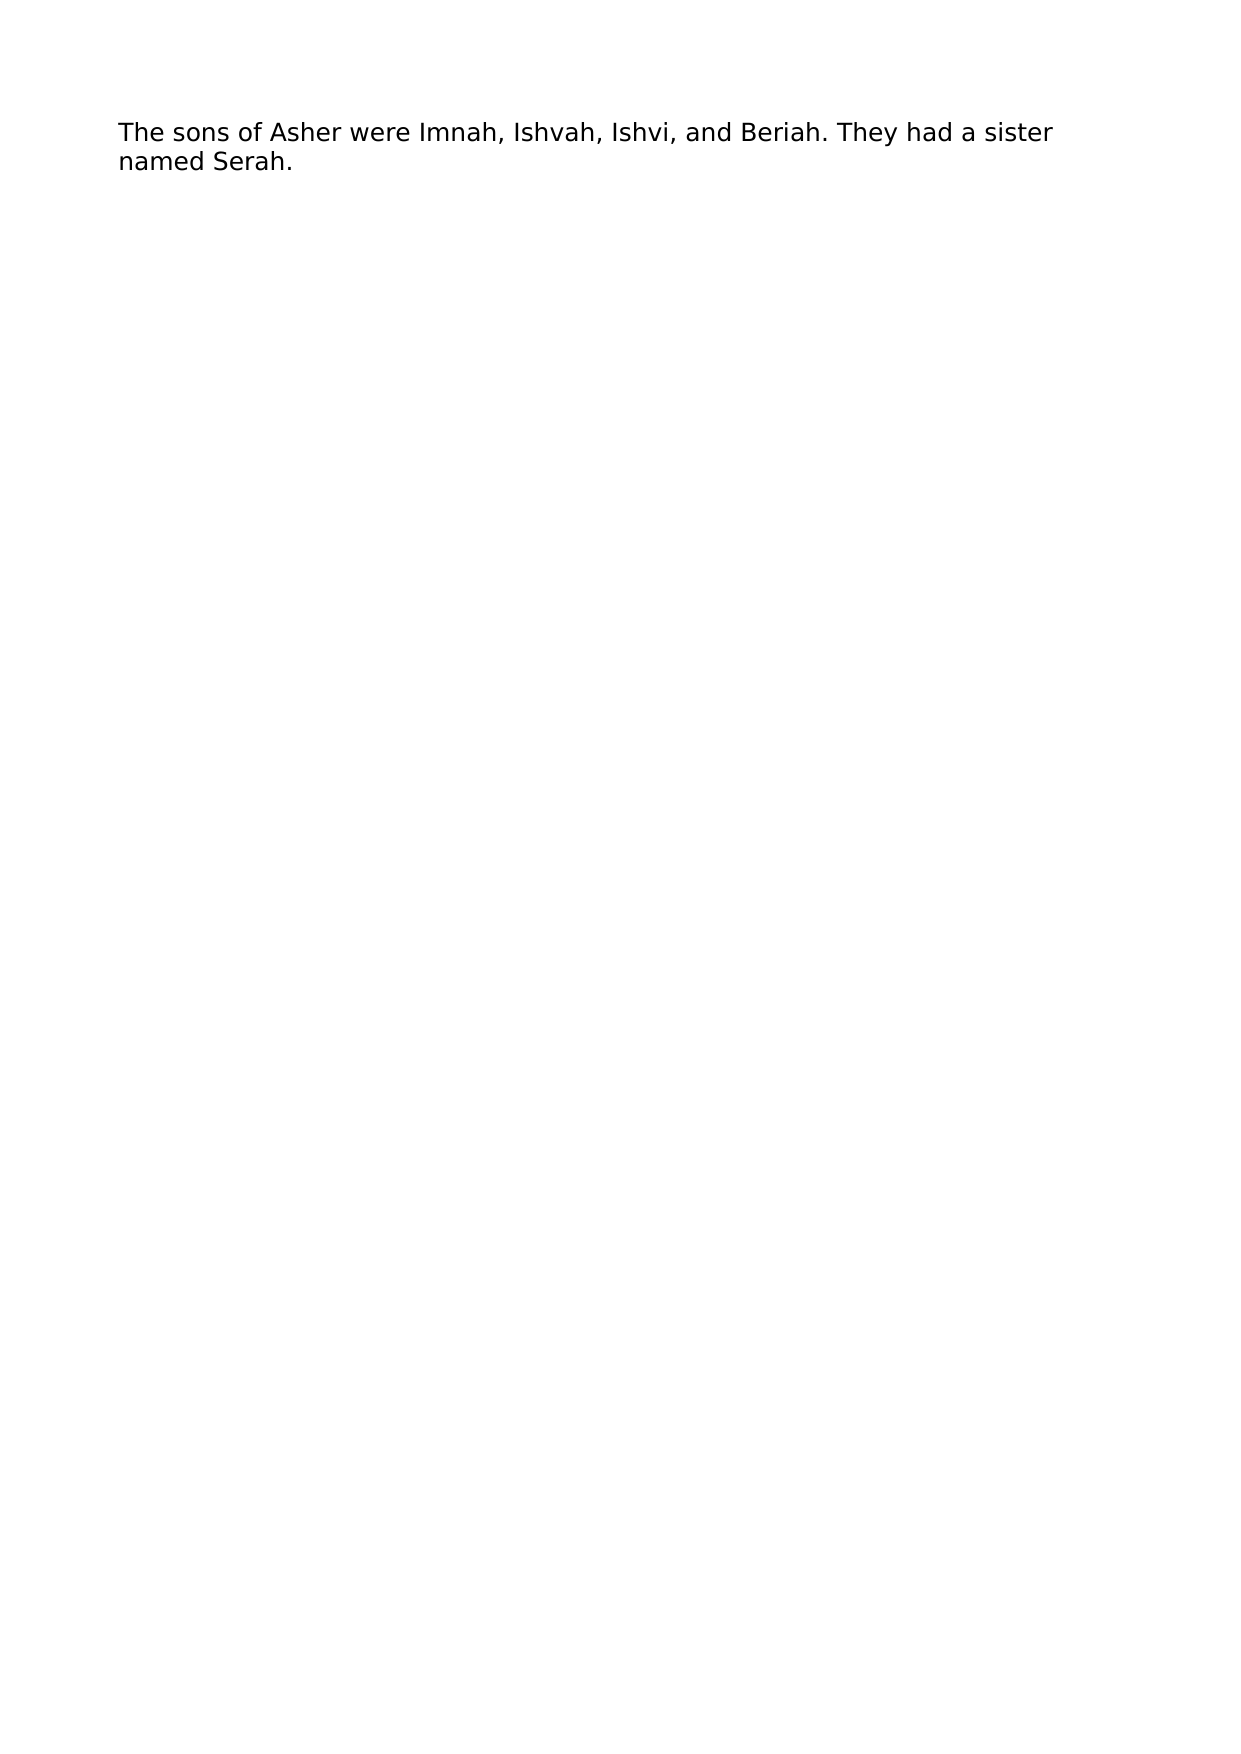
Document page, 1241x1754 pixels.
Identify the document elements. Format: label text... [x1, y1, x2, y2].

text The sons of Asher were Imnah, Ishvah, Ishvi, and Beriah. They had a sister named Serah. [118, 118, 1122, 176]
